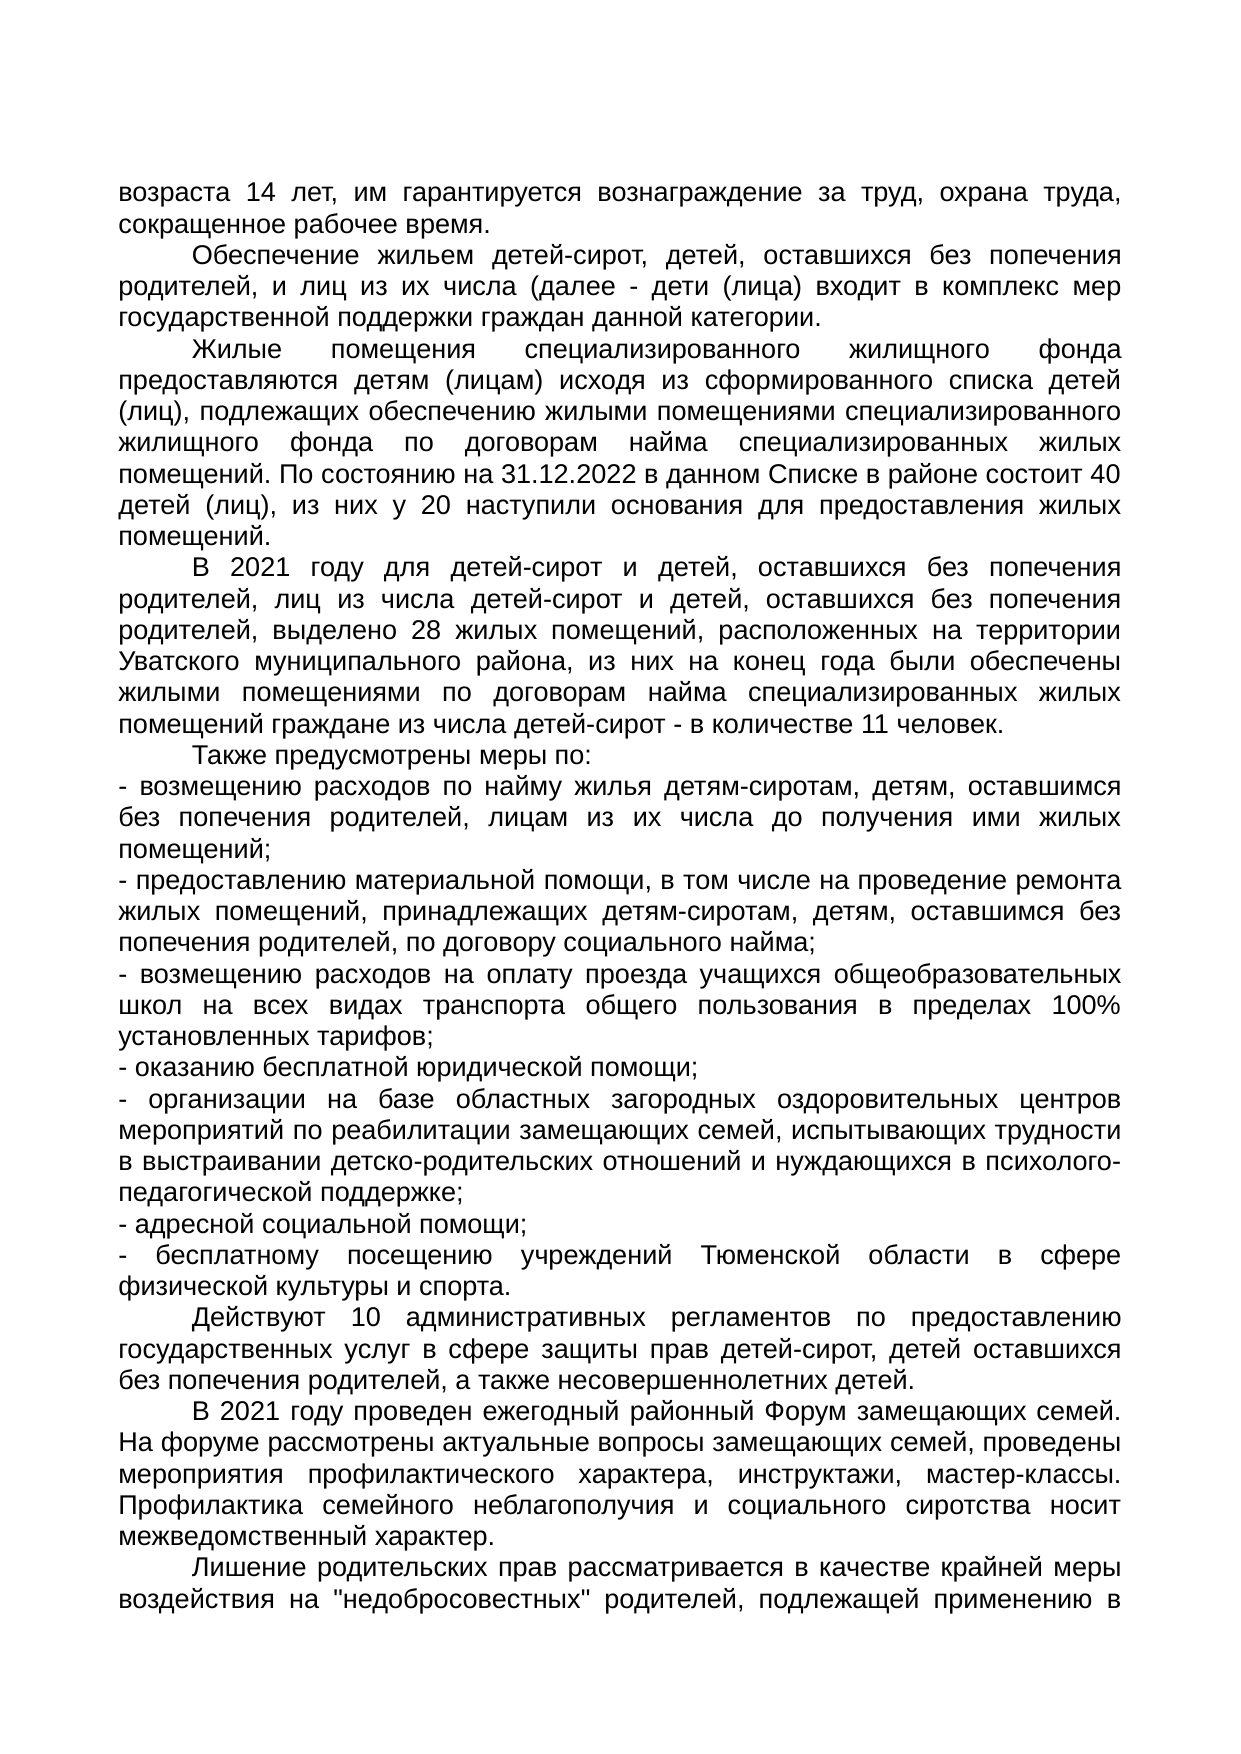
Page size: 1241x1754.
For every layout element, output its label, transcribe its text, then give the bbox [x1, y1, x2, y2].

text Лишение родительских прав рассматривается в качестве крайней меры воздействия на "недобросовестных" родителей, подлежащей применению в [118, 1551, 1122, 1614]
text - возмещению расходов на оплату проезда учащихся общеобразовательных школ на всех видах транспорта общего пользования в пределах 100% установленных тарифов; [118, 958, 1122, 1051]
text возраста 14 лет, им гарантируется вознаграждение за труд, охрана труда, сокращенное рабочее время. [118, 176, 1122, 239]
text В 2021 году проведен ежегодный районный Форум замещающих семей. На форуме рассмотрены актуальные вопросы замещающих семей, проведены мероприятия профилактического характера, инструктажи, мастер-классы. Профилактика семейного неблагополучия и социального сиротства носит межведомственный характер. [118, 1395, 1122, 1551]
text В 2021 году для детей-сирот и детей, оставшихся без попечения родителей, лиц из числа детей-сирот и детей, оставшихся без попечения родителей, выделено 28 жилых помещений, расположенных на территории Уватского муниципального района, из них на конец года были обеспечены жилыми помещениями по договорам найма специализированных жилых помещений граждане из числа детей-сирот - в количестве 11 человек. [118, 551, 1122, 739]
text Обеспечение жильем детей-сирот, детей, оставшихся без попечения родителей, и лиц из их числа (далее - дети (лица) входит в комплекс мер государственной поддержки граждан данной категории. [118, 239, 1122, 333]
text - предоставлению материальной помощи, в том числе на проведение ремонта жилых помещений, принадлежащих детям-сиротам, детям, оставшимся без попечения родителей, по договору социального найма; [118, 864, 1122, 958]
text Также предусмотрены меры по: [118, 739, 1122, 770]
text Действуют 10 административных регламентов по предоставлению государственных услуг в сфере защиты прав детей-сирот, детей оставшихся без попечения родителей, а также несовершеннолетних детей. [118, 1301, 1122, 1395]
text Жилые помещения специализированного жилищного фонда предоставляются детям (лицам) исходя из сформированного списка детей (лиц), подлежащих обеспечению жилыми помещениями специализированного жилищного фонда по договорам найма специализированных жилых помещений. По состоянию на 31.12.2022 в данном Списке в районе состоит 40 детей (лиц), из них у 20 наступили основания для предоставления жилых помещений. [118, 333, 1122, 551]
text - организации на базе областных загородных оздоровительных центров мероприятий по реабилитации замещающих семей, испытывающих трудности в выстраивании детско-родительских отношений и нуждающихся в психолого-педагогической поддержке; [118, 1083, 1122, 1208]
text - адресной социальной помощи; [118, 1208, 1122, 1239]
text - оказанию бесплатной юридической помощи; [118, 1051, 1122, 1083]
text - возмещению расходов по найму жилья детям-сиротам, детям, оставшимся без попечения родителей, лицам из их числа до получения ими жилых помещений; [118, 770, 1122, 864]
text - бесплатному посещению учреждений Тюменской области в сфере физической культуры и спорта. [118, 1239, 1122, 1301]
